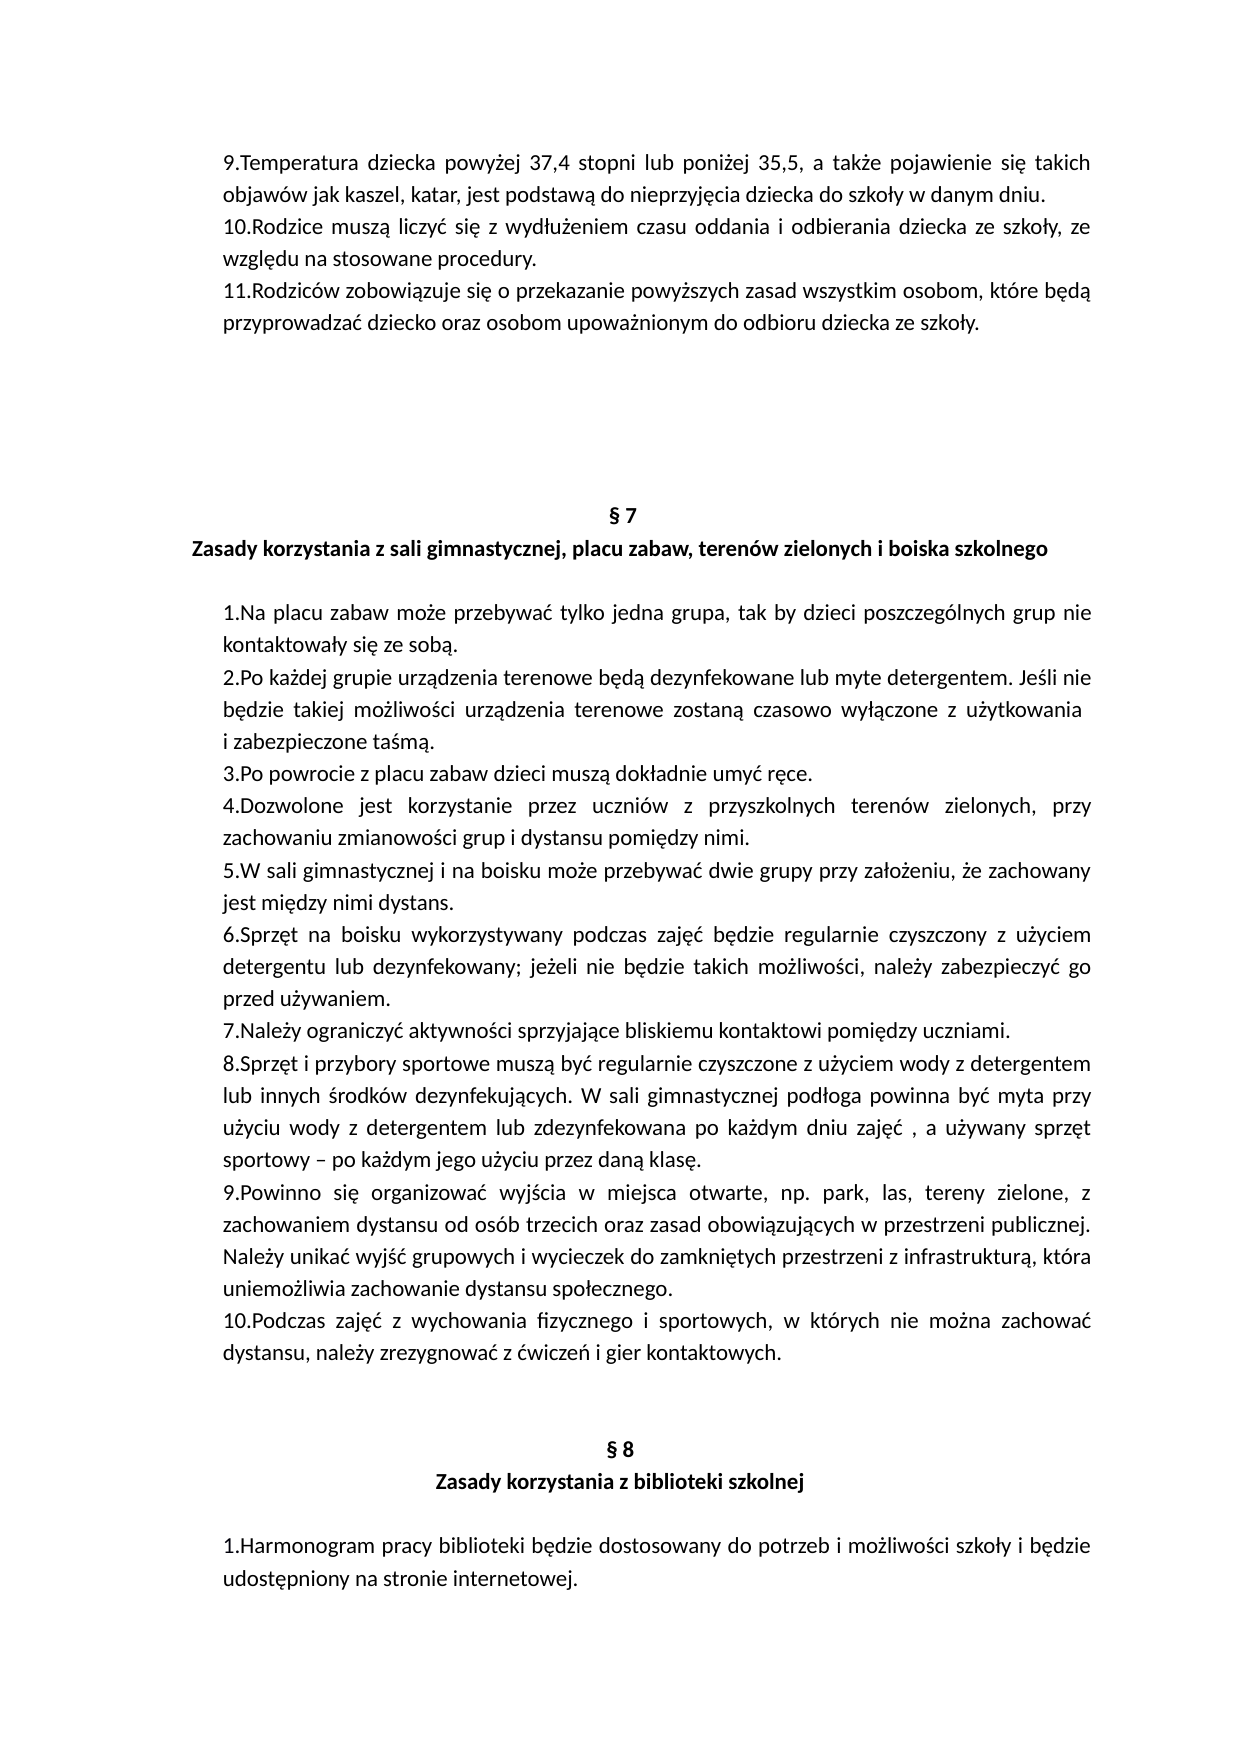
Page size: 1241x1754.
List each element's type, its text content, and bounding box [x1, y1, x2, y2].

text Zasady korzystania z biblioteki szkolnej [148, 1467, 1093, 1495]
list Temperatura dziecka powyżej 37,4 stopni lub poniżej 35,5, a także pojawienie się takich objawów jak kaszel, katar, jest podstawą do nieprzyjęcia dziecka do szkoły w danym dniu. [223, 148, 1093, 208]
text § 7 [148, 502, 1093, 530]
list Rodziców zobowiązuje się o przekazanie powyższych zasad wszystkim osobom, które będą przyprowadzać dziecko oraz osobom upoważnionym do odbioru dziecka ze szkoły. [223, 276, 1093, 337]
list Harmonogram pracy biblioteki będzie dostosowany do potrzeb i możliwości szkoły i będzie udostępniony na stronie internetowej. [223, 1532, 1093, 1592]
list Podczas zajęć z wychowania fizycznego i sportowych, w których nie można zachować dystansu, należy zrezygnować z ćwiczeń i gier kontaktowych. [223, 1306, 1093, 1367]
list Po powrocie z placu zabaw dzieci muszą dokładnie umyć ręce. [223, 759, 1093, 787]
list W sali gimnastycznej i na boisku może przebywać dwie grupy przy założeniu, że zachowany jest między nimi dystans. [223, 856, 1093, 916]
list Na placu zabaw może przebywać tylko jedna grupa, tak by dzieci poszczególnych grup nie kontaktowały się ze sobą. [223, 598, 1093, 658]
list Rodzice muszą liczyć się z wydłużeniem czasu oddania i odbierania dziecka ze szkoły, ze względu na stosowane procedury. [223, 212, 1093, 272]
list Sprzęt na boisku wykorzystywany podczas zajęć będzie regularnie czyszczony z użyciem detergentu lub dezynfekowany; jeżeli nie będzie takich możliwości, należy zabezpieczyć go przed używaniem. [223, 920, 1093, 1012]
list Należy ograniczyć aktywności sprzyjające bliskiemu kontaktowi pomiędzy uczniami. [223, 1017, 1093, 1045]
list Dozwolone jest korzystanie przez uczniów z przyszkolnych terenów zielonych, przy zachowaniu zmianowości grup i dystansu pomiędzy nimi. [223, 791, 1093, 852]
list Powinno się organizować wyjścia w miejsca otwarte, np. park, las, tereny zielone, z zachowaniem dystansu od osób trzecich oraz zasad obowiązujących w przestrzeni publicznej. Należy unikać wyjść grupowych i wycieczek do zamkniętych przestrzeni z infrastrukturą, która uniemożliwia zachowanie dystansu społecznego. [223, 1178, 1093, 1302]
list Po każdej grupie urządzenia terenowe będą dezynfekowane lub myte detergentem. Jeśli nie będzie takiej możliwości urządzenia terenowe zostaną czasowo wyłączone z użytkowania i zabezpieczone taśmą. [223, 663, 1093, 755]
text Zasady korzystania z sali gimnastycznej, placu zabaw, terenów zielonych i boiska szkolnego [148, 534, 1093, 562]
text § 8 [148, 1435, 1093, 1463]
list Sprzęt i przybory sportowe muszą być regularnie czyszczone z użyciem wody z detergentem lub innych środków dezynfekujących. W sali gimnastycznej podłoga powinna być myta przy użyciu wody z detergentem lub zdezynfekowana po każdym dniu zajęć , a używany sprzęt sportowy – po każdym jego użyciu przez daną klasę. [223, 1049, 1093, 1173]
